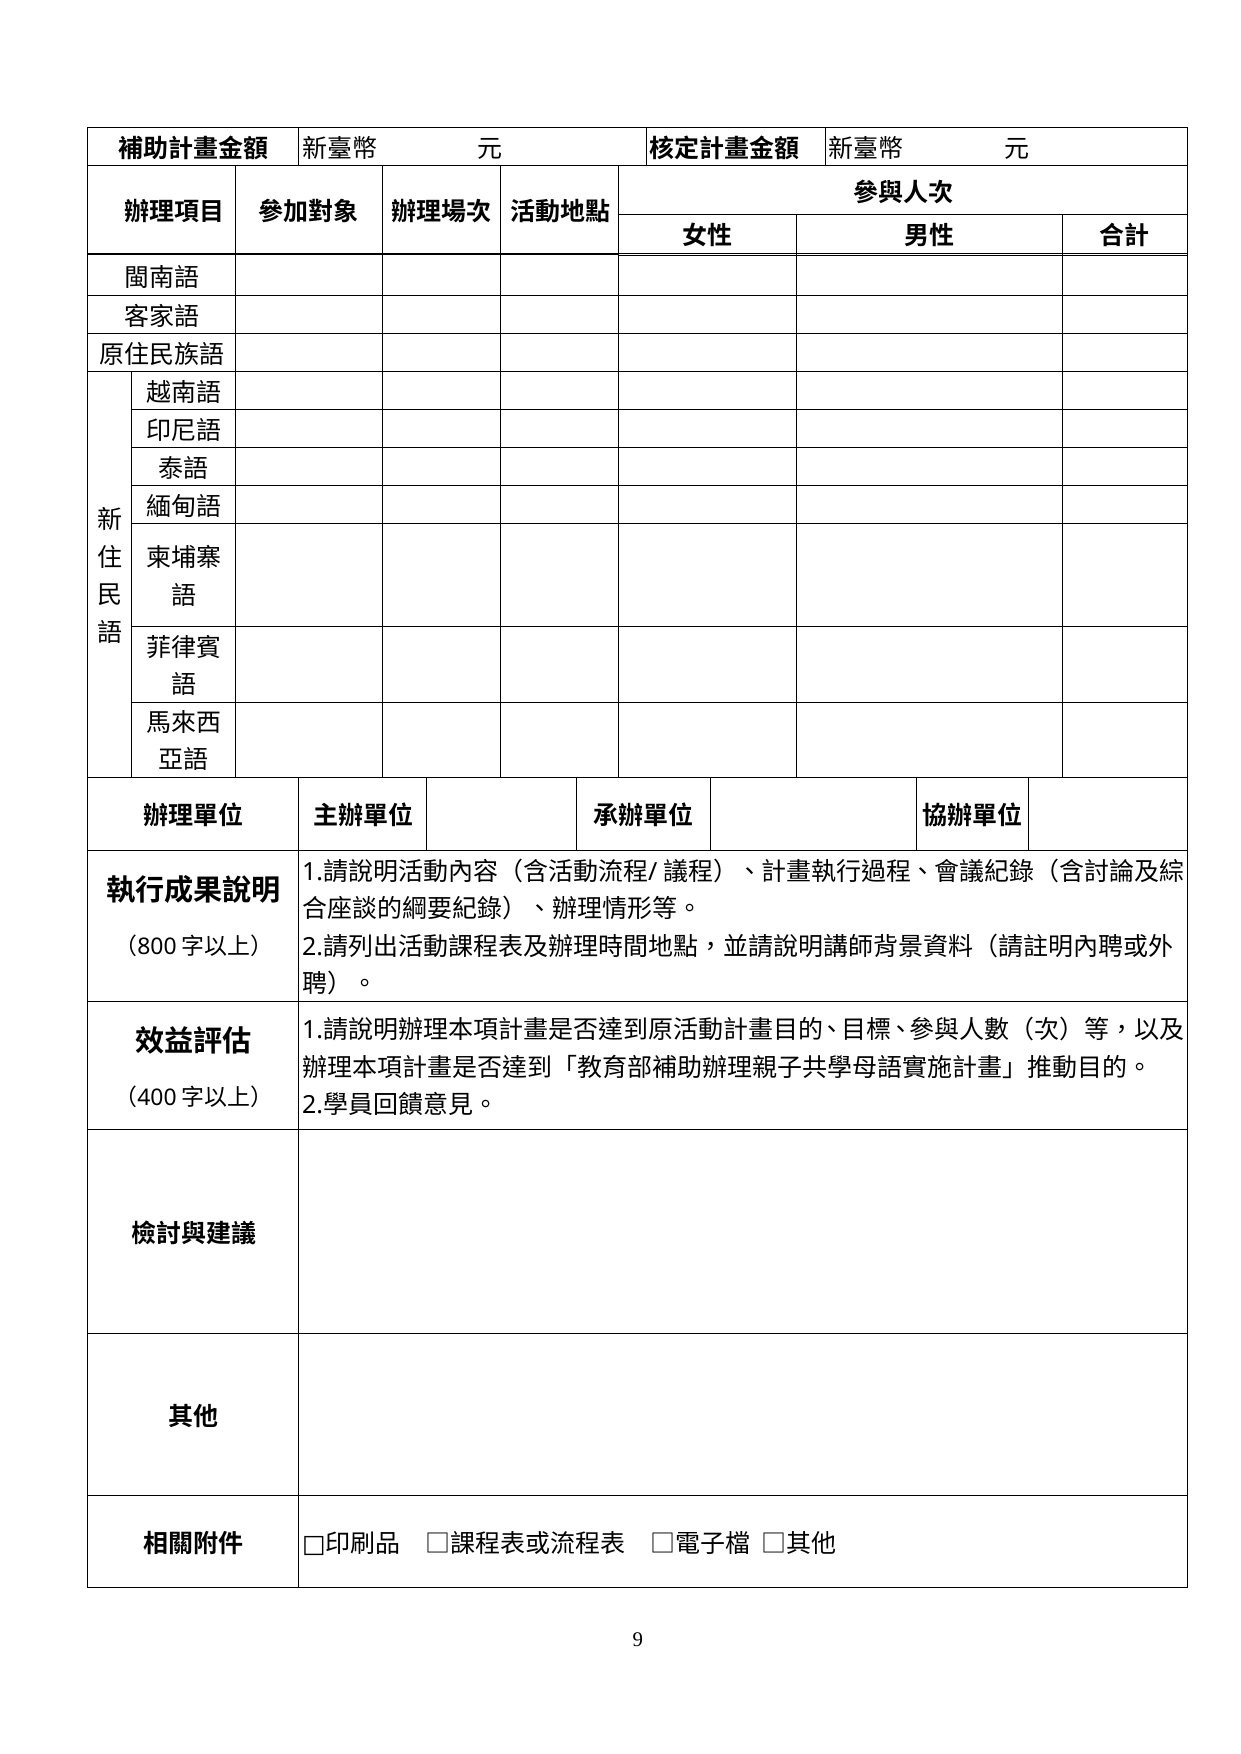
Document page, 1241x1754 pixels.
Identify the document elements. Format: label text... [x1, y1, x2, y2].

table_cell [1063, 256, 1187, 295]
table_cell 協辦單位 [917, 778, 1028, 849]
table_cell [1063, 703, 1187, 777]
table_cell [236, 448, 382, 485]
table_cell [797, 372, 1062, 409]
table_cell [711, 778, 916, 849]
table_cell [383, 296, 500, 333]
table_cell 原住民族語 [88, 334, 235, 371]
table_cell [236, 372, 382, 409]
table_cell [619, 410, 796, 447]
table_cell [236, 486, 382, 523]
table_cell 檢討與建議 [88, 1130, 298, 1333]
table_cell [383, 627, 500, 701]
table_cell [797, 524, 1062, 626]
table_cell 越南語 [132, 372, 235, 409]
table_cell 新臺幣 元 [299, 128, 646, 165]
table_cell [236, 524, 382, 626]
table_cell [619, 703, 796, 777]
table_cell 效益評估 （400字以上） [88, 1002, 298, 1129]
table_cell [1063, 524, 1187, 626]
table_cell 補助計畫金額 [88, 128, 298, 165]
table_cell [501, 410, 618, 447]
table_cell [236, 255, 382, 295]
table_cell 馬來西亞語 [132, 703, 235, 777]
table_cell [501, 486, 618, 523]
table_cell 辦理項目 [88, 166, 235, 253]
table_cell [383, 410, 500, 447]
table_cell [619, 372, 796, 409]
table_cell 合計 [1063, 215, 1187, 253]
table_cell [619, 486, 796, 523]
table_cell [299, 1130, 1187, 1333]
table_cell 客家語 [88, 296, 235, 333]
table_cell 承辦單位 [577, 778, 710, 849]
table_cell 辦理場次 [383, 166, 500, 253]
table_cell [797, 296, 1062, 333]
table_cell [619, 296, 796, 333]
table_cell 緬甸語 [132, 486, 235, 523]
table_cell [236, 627, 382, 701]
table_cell 參加對象 [236, 166, 382, 253]
table_cell [501, 296, 618, 333]
table_cell [1063, 296, 1187, 333]
table_cell 印尼語 [132, 410, 235, 447]
table_cell [383, 703, 500, 777]
table_cell 辦理單位 [88, 778, 298, 849]
table_cell [299, 1334, 1187, 1495]
table_cell [501, 255, 618, 295]
table_cell [383, 448, 500, 485]
table_cell 男性 [797, 215, 1062, 253]
table_cell [619, 334, 796, 371]
table_cell 閩南語 [88, 255, 235, 295]
table_cell [1063, 410, 1187, 447]
table_cell [236, 703, 382, 777]
table_cell [383, 372, 500, 409]
table_cell □印刷品 □課程表或流程表 □電子檔 □其他 [299, 1496, 1187, 1587]
table_cell [1063, 334, 1187, 371]
table_cell 活動地點 [501, 166, 618, 253]
table_cell 執行成果說明 （800字以上） [88, 851, 298, 1001]
table_cell 新臺幣 元 [826, 128, 1187, 165]
table_cell 相關附件 [88, 1496, 298, 1587]
table_cell [797, 256, 1062, 295]
table_cell [619, 256, 796, 295]
table_cell [236, 334, 382, 371]
table_cell [619, 627, 796, 701]
table_cell [501, 334, 618, 371]
table_cell [1063, 627, 1187, 701]
table_cell [797, 627, 1062, 701]
table_cell [501, 372, 618, 409]
table_cell 菲律賓語 [132, 627, 235, 701]
table_cell [797, 448, 1062, 485]
table_cell 1.請說明活動內容（含活動流程/ 議程）、計畫執行過程、會議紀錄（含討論及綜合座談的綱要紀錄）、辦理情形等。 2.請列出活動課程表及辦理時間地點，並請說明講師背景資料（請註明內聘或外聘）。 [299, 851, 1187, 1001]
table_cell [1063, 448, 1187, 485]
table_cell [1029, 778, 1187, 849]
table_cell [383, 486, 500, 523]
table_cell [501, 524, 618, 626]
table_cell [236, 410, 382, 447]
table_cell [1063, 486, 1187, 523]
table_cell 泰語 [132, 448, 235, 485]
table_cell [427, 778, 576, 849]
table_cell 參與人次 [619, 166, 1187, 214]
table_cell [619, 448, 796, 485]
table_cell [383, 334, 500, 371]
table_cell 柬埔寨語 [132, 524, 235, 626]
table_cell 1.請說明辦理本項計畫是否達到原活動計畫目的、目標、參與人數（次）等，以及辦理本項計畫是否達到「教育部補助辦理親子共學母語實施計畫」推動目的。 2.學員回饋意見。 [299, 1002, 1187, 1129]
table_cell 新住民語 [88, 372, 131, 777]
table_cell [797, 410, 1062, 447]
table_cell 核定計畫金額 [647, 128, 825, 165]
table_cell [797, 334, 1062, 371]
table_cell [383, 255, 500, 295]
table_cell [797, 486, 1062, 523]
table_cell [383, 524, 500, 626]
table_cell 其他 [88, 1334, 298, 1495]
table_cell [619, 524, 796, 626]
table_cell [501, 448, 618, 485]
table_cell 主辦單位 [299, 778, 426, 849]
table_cell [797, 703, 1062, 777]
table_cell [236, 296, 382, 333]
table_cell [501, 627, 618, 701]
table_cell [501, 703, 618, 777]
table_cell [1063, 372, 1187, 409]
table_cell 女性 [619, 215, 796, 253]
